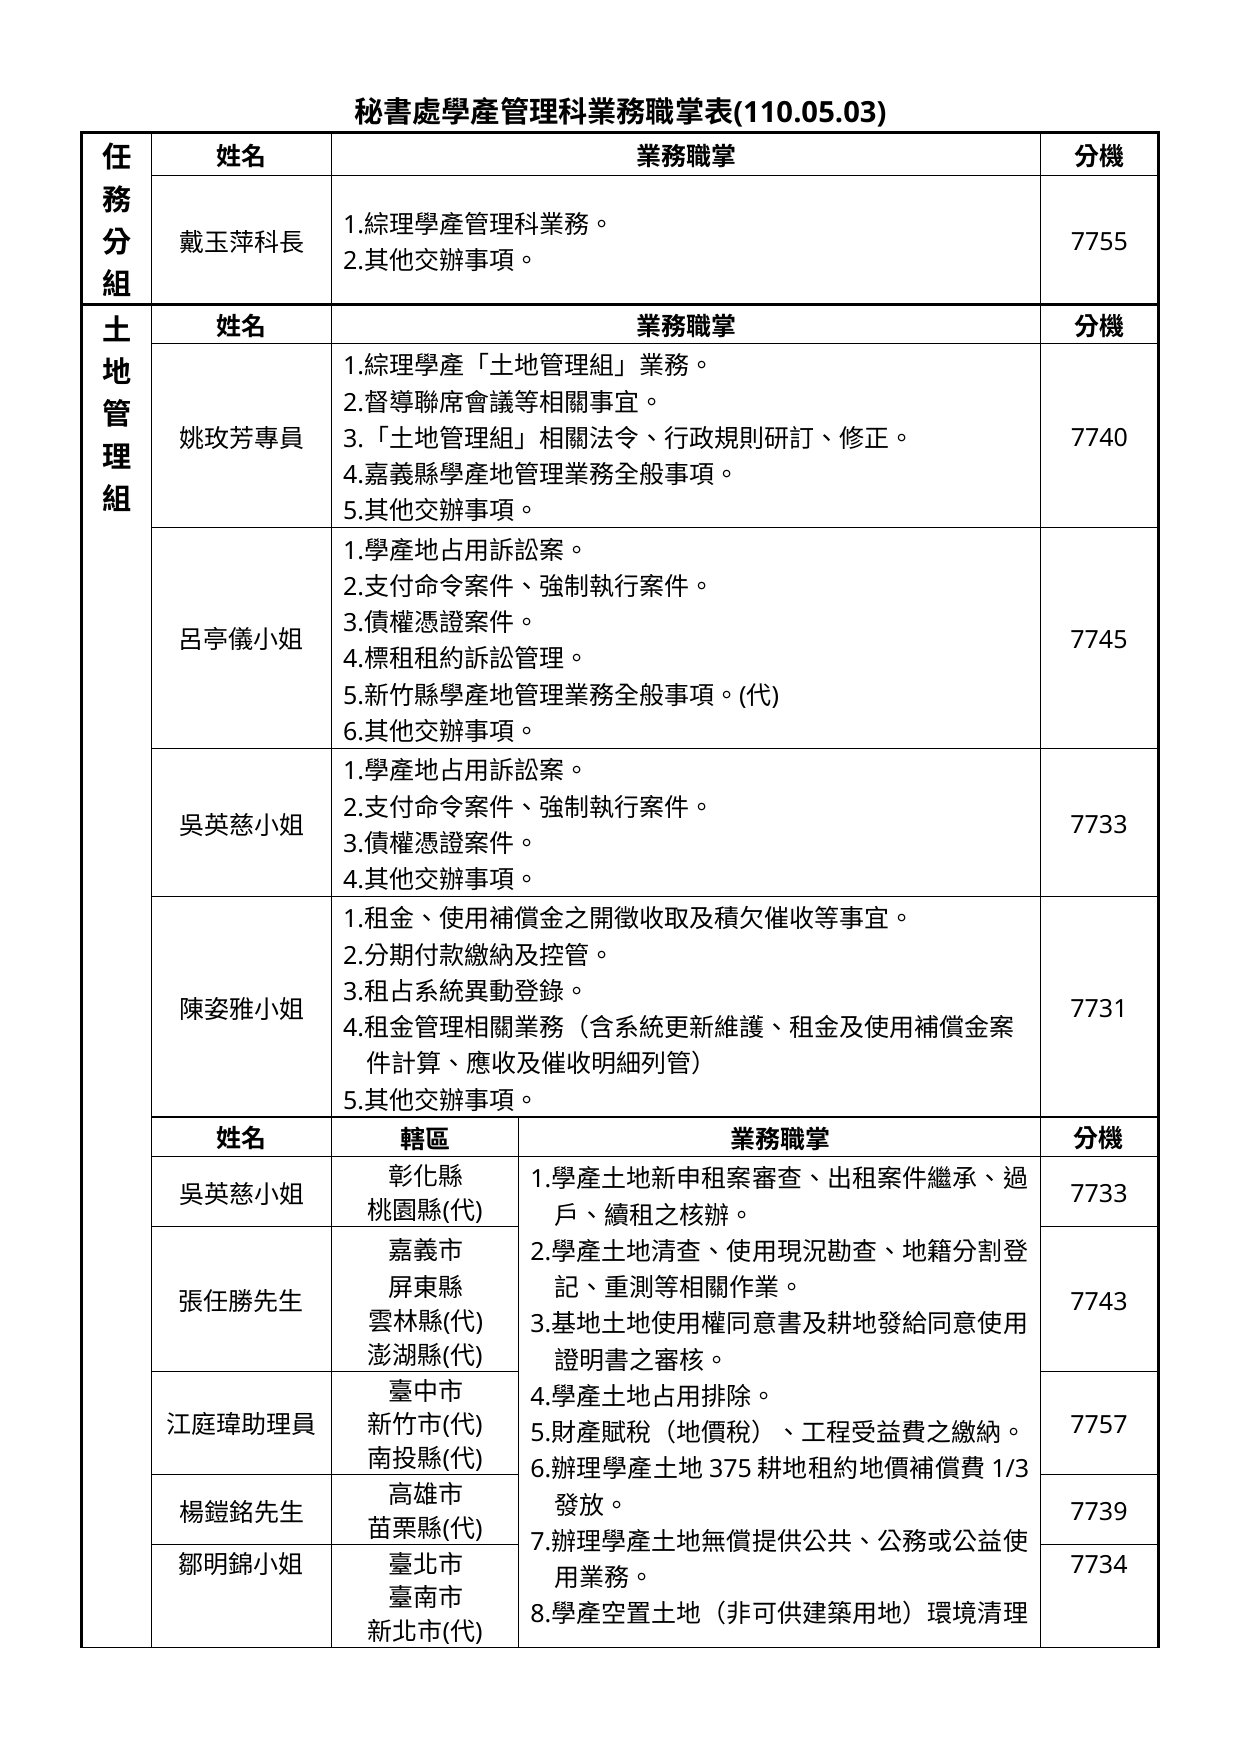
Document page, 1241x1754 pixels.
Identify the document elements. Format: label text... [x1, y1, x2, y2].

table_cell 分機 [1041, 306, 1157, 343]
table_cell 7733 [1041, 749, 1157, 896]
table_cell 姓名 [152, 1118, 331, 1156]
table_cell 學產地占用訴訟案。 支付命令案件、強制執行案件。 債權憑證案件。 標租租約訴訟管理。 新竹縣學產地管理業務全般事項。(代) 其他交辦事項。 [332, 528, 1040, 748]
table_cell 7734 [1041, 1545, 1157, 1647]
table_cell 土 地 管 理 組 [83, 306, 151, 1647]
table_cell 戴玉萍科長 [152, 176, 331, 303]
table_cell 楊鎧銘先生 [152, 1475, 331, 1544]
table_cell 彰化縣 桃園縣(代) [332, 1157, 518, 1226]
table_cell 7739 [1041, 1475, 1157, 1544]
table_cell 業務職掌 [332, 306, 1040, 343]
table_cell 臺中市 新竹市(代) 南投縣(代) [332, 1372, 518, 1474]
table_cell 分機 [1041, 1118, 1157, 1156]
table_cell 租金、使用補償金之開徵收取及積欠催收等事宜。 分期付款繳納及控管。 租占系統異動登錄。 租金管理相關業務（含系統更新維護、租金及使用補償金案件計算、應收及催收明細列管） 其他交辦事項。 [332, 897, 1040, 1116]
table_cell 臺北市 臺南市 新北市(代) [332, 1545, 518, 1647]
table_cell 陳姿雅小姐 [152, 897, 331, 1116]
table_cell 吳英慈小姐 [152, 1157, 331, 1226]
table_cell 呂亭儀小姐 [152, 528, 331, 748]
table_cell 7755 [1041, 176, 1157, 303]
table_cell 高雄市 苗栗縣(代) [332, 1475, 518, 1544]
table_header 分機 [1041, 134, 1157, 174]
table_cell 鄒明錦小姐 [152, 1545, 331, 1647]
table_cell 綜理學產管理科業務。 其他交辦事項。 [332, 176, 1040, 303]
table_cell 綜理學產「土地管理組」業務。 督導聯席會議等相關事宜。 「土地管理組」相關法令、行政規則研訂、修正。 嘉義縣學產地管理業務全般事項。 其他交辦事項。 [332, 344, 1040, 527]
table_cell 7757 [1041, 1372, 1157, 1474]
table_cell 張任勝先生 [152, 1227, 331, 1371]
table_cell 7731 [1041, 897, 1157, 1116]
table_cell 7743 [1041, 1227, 1157, 1371]
table_cell 江庭瑋助理員 [152, 1372, 331, 1474]
table_cell 業務職掌 [519, 1118, 1040, 1156]
table_cell 7740 [1041, 344, 1157, 527]
table_cell 學產土地新申租案審查、出租案件繼承、過戶、續租之核辦。 學產土地清查、使用現況勘查、地籍分割登記、重測等相關作業。 基地土地使用權同意書及耕地發給同意使用證明書之審核。 學產土地占用排除。 財產賦稅（地價稅）、工程受益費之繳納。 辦理學產土地375耕地租約地價補償費1/3發放。 辦理學產土地無償提供公共、公務或公益使用業務。 學產空置土地（非可供建築用地）環境清理案。 辦理催收款案件清查。 其他交辦事項。 [519, 1157, 1040, 1647]
table_cell 7745 [1041, 528, 1157, 748]
table_header 任務分組 [83, 134, 151, 303]
table_cell 7733 [1041, 1157, 1157, 1226]
table_cell 學產地占用訴訟案。 支付命令案件、強制執行案件。 債權憑證案件。 其他交辦事項。 [332, 749, 1040, 896]
table_cell 轄區 [332, 1118, 518, 1156]
table_header 業務職掌 [332, 134, 1040, 174]
table_cell 嘉義市 屏東縣 雲林縣(代) 澎湖縣(代) [332, 1227, 518, 1371]
table_header 姓名 [152, 134, 331, 174]
table_cell 吳英慈小姐 [152, 749, 331, 896]
table_cell 姓名 [152, 306, 331, 343]
table_cell 姚玫芳專員 [152, 344, 331, 527]
